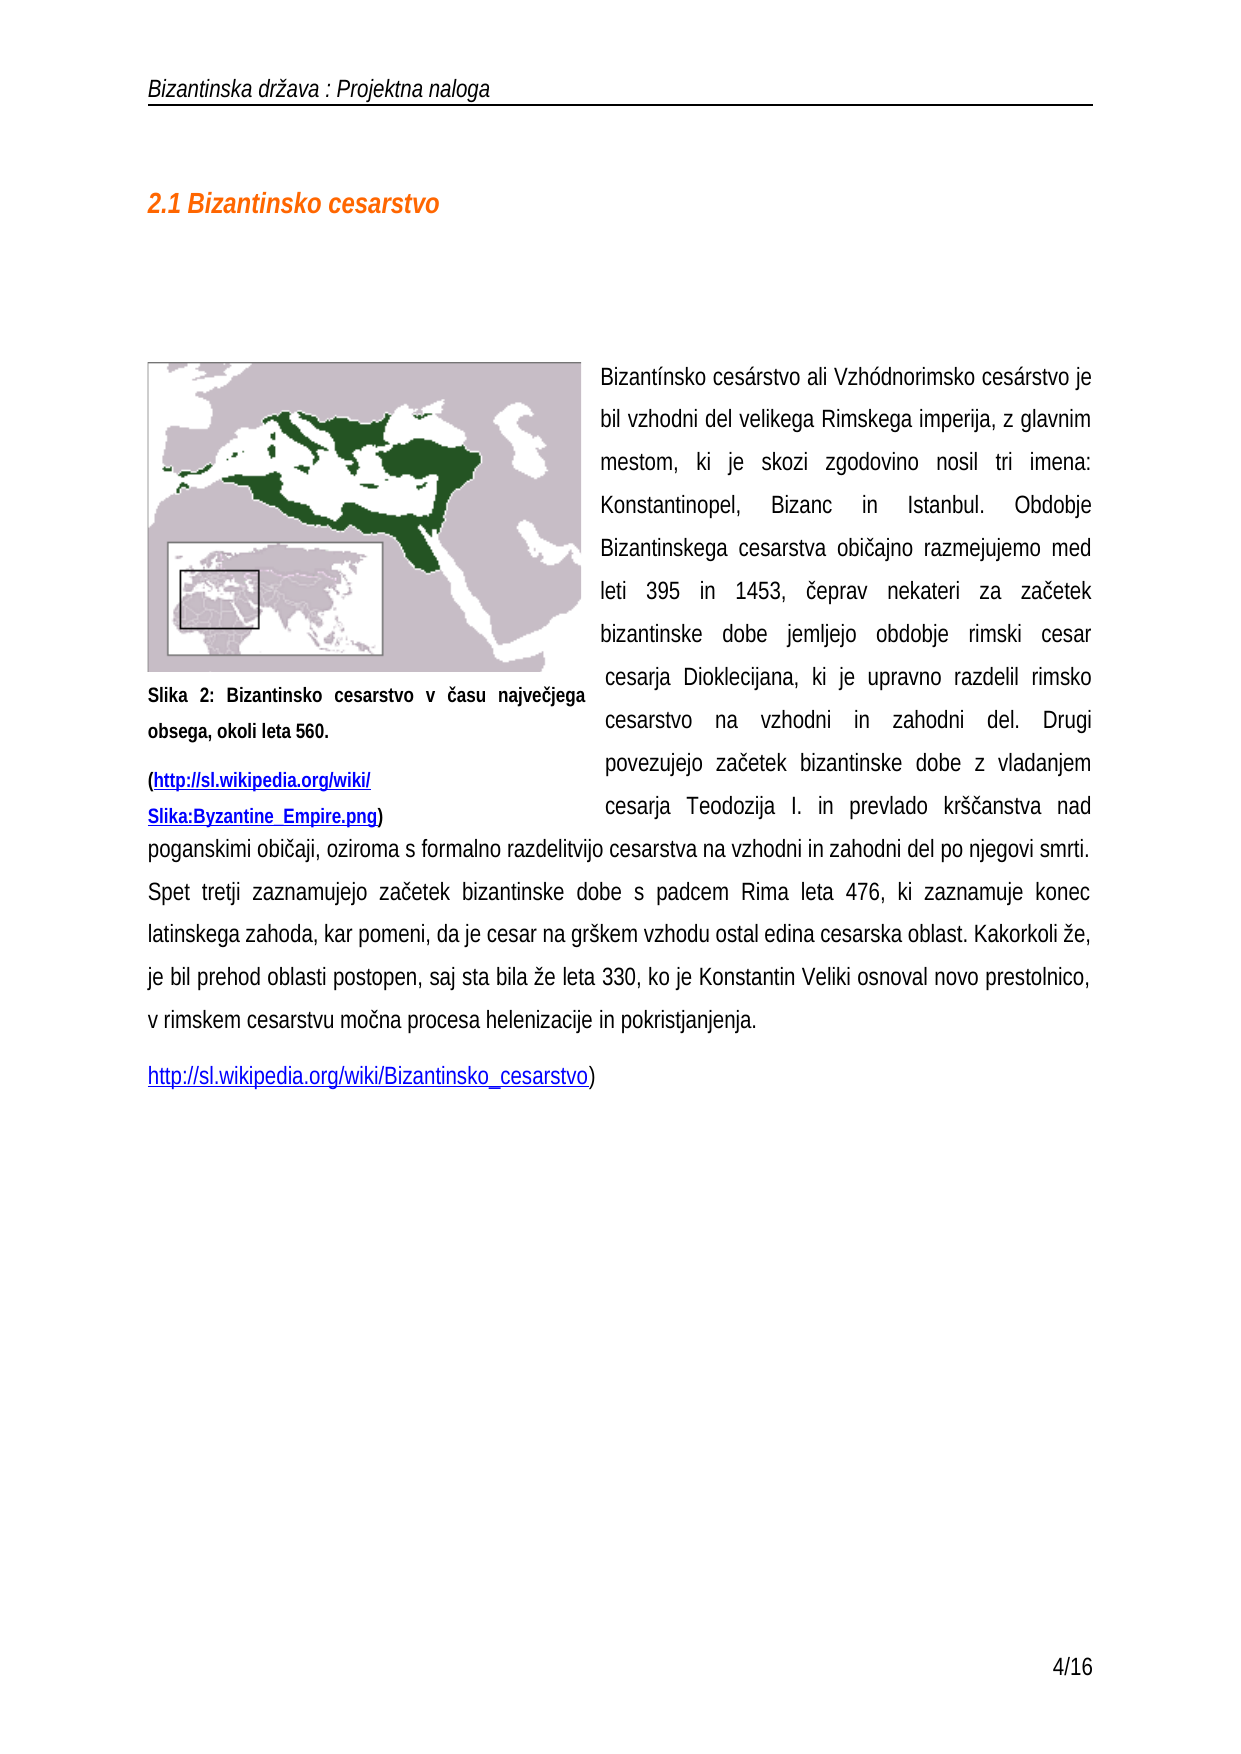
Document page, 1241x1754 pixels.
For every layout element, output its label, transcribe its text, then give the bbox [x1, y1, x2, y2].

text http://sl.wikipedia.org/wiki/Bizantinsko_cesarstvo) [148, 1061, 1093, 1089]
subtitle 2.1 Bizantinsko cesarstvo [148, 186, 1093, 220]
text Bizantínsko cesárstvo ali Vzhódnorimsko cesárstvo je bil vzhodni del velikega Rimskega imperija, z glavnim mestom, ki je skozi zgodovino nosil tri imena: Konstantinopel, Bizanc in Istanbul. Obdobje Bizantinskega cesarstva običajno razmejujemo med leti 395 in 1453, čeprav nekateri za začetek bizantinske dobe jemljejo obdobje rimski cesar cesarja Dioklecijana, ki je upravno razdelil rimsko cesarstvo na vzhodni in zahodni del. Drugi povezujejo začetek bizantinske dobe z vladanjem cesarja Teodozija I. in prevlado krščanstva nad poganskimi običaji, oziroma s formalno razdelitvijo cesarstva na vzhodni in zahodni del po njegovi smrti. Spet tretji zaznamujejo začetek bizantinske dobe s padcem Rima leta 476, ki zaznamuje konec latinskega zahoda, kar pomeni, da je cesar na grškem vzhodu ostal edina cesarska oblast. Kakorkoli že, je bil prehod oblasti postopen, saj sta bila že leta 330, ko je Konstantin Veliki osnoval novo prestolnico, v rimskem cesarstvu močna procesa helenizacije in pokristjanjenja. [148, 362, 1093, 1034]
text (http://sl.wikipedia.org/wiki/Slika:Byzantine_Empire.png) [148, 768, 586, 828]
text Slika 2: Bizantinsko cesarstvo v času največjega obsega, okoli leta 560. [148, 683, 586, 743]
picture [147, 362, 582, 672]
